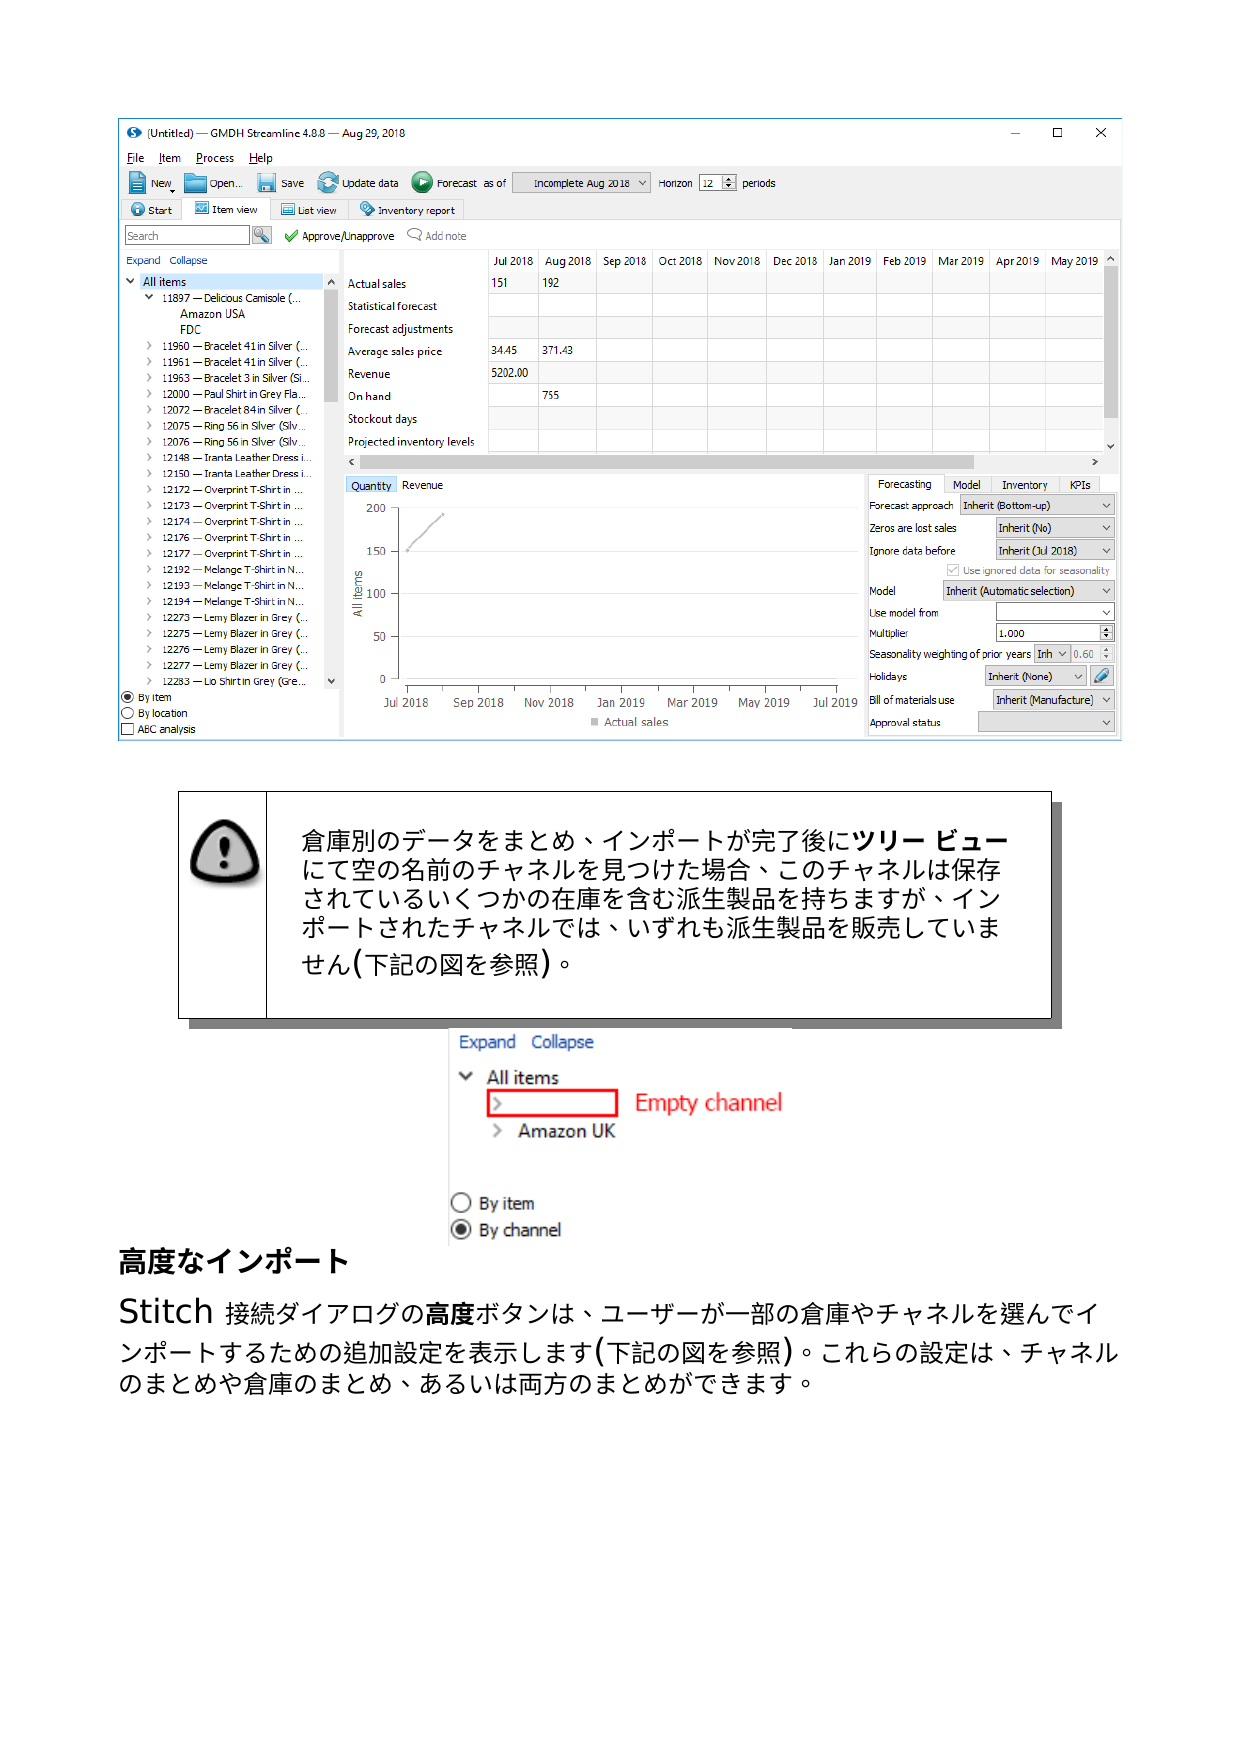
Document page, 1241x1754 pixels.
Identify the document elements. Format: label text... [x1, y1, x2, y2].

picture [448, 1028, 792, 1246]
table_header 倉庫別のデータをまとめ、インポートが完了後にツリー ビューにて空の名前のチャネルを見つけた場合、このチャネルは保存されているいくつかの在庫を含む派生製品を持ちますが、インポートされたチャネルでは、いずれも派生製品を販売していません(下記の図を参照)。 [267, 792, 1051, 1018]
text Stitch 接続ダイアログの高度ボタンは、ユーザーが一部の倉庫やチャネルを選んでインポートするための追加設定を表示します(下記の図を参照)。これらの設定は、チャネルのまとめや倉庫のまとめ、あるいは両方のまとめができます。 [118, 1292, 1122, 1399]
table_header [179, 792, 266, 1018]
subtitle 高度なインポート [118, 1137, 1122, 1280]
picture [190, 815, 266, 891]
picture [118, 118, 1123, 741]
